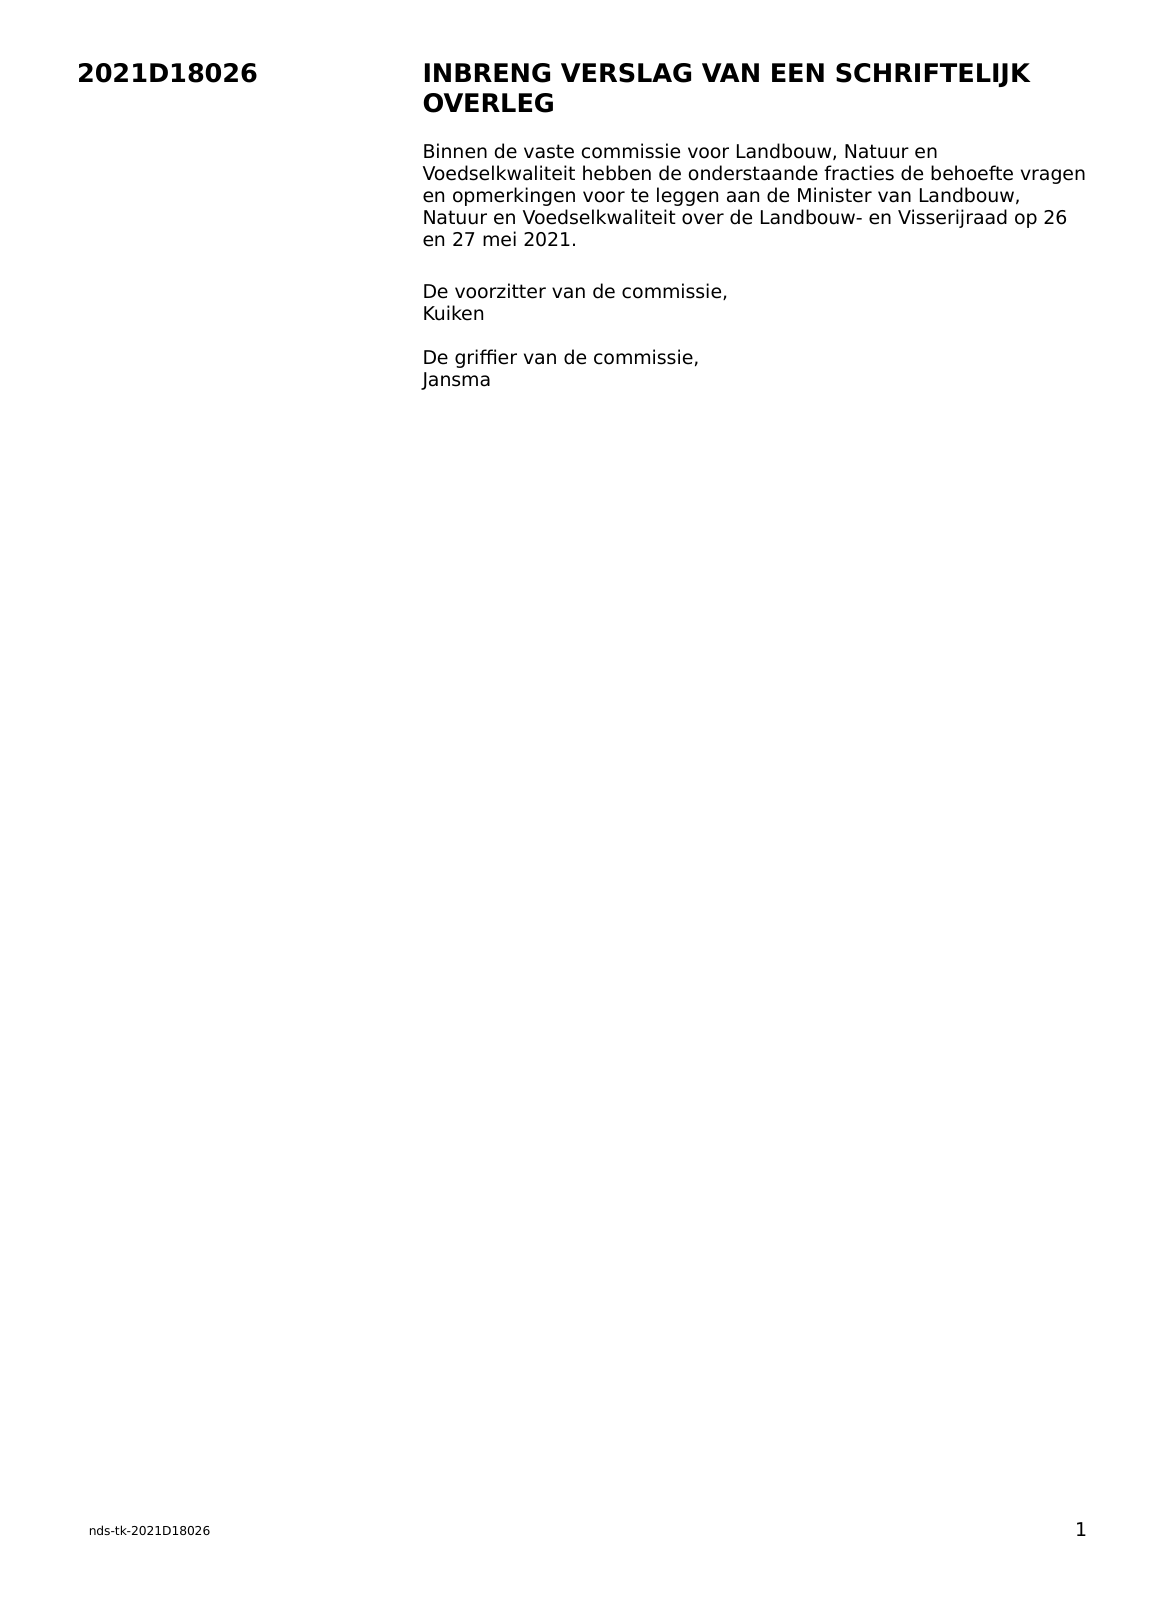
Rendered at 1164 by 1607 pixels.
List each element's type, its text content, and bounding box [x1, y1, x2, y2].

text Binnen de vaste commissie voor Landbouw, Natuur en Voedselkwaliteit hebben de onderstaande fracties de behoefte vragen en opmerkingen voor te leggen aan de Minister van Landbouw, Natuur en Voedselkwaliteit over de Landbouw- en Visserijraad op 26 en 27 mei 2021. [422, 141, 1087, 251]
text nds-tk-2021D18026 [88, 1524, 323, 1538]
text De voorzitter van de commissie, Kuiken [422, 281, 1087, 324]
text De griffier van de commissie, Jansma [422, 347, 1087, 391]
text 2021D18026 INBRENG VERSLAG VAN EEN SCHRIFTELIJK OVERLEG [77, 59, 1087, 118]
